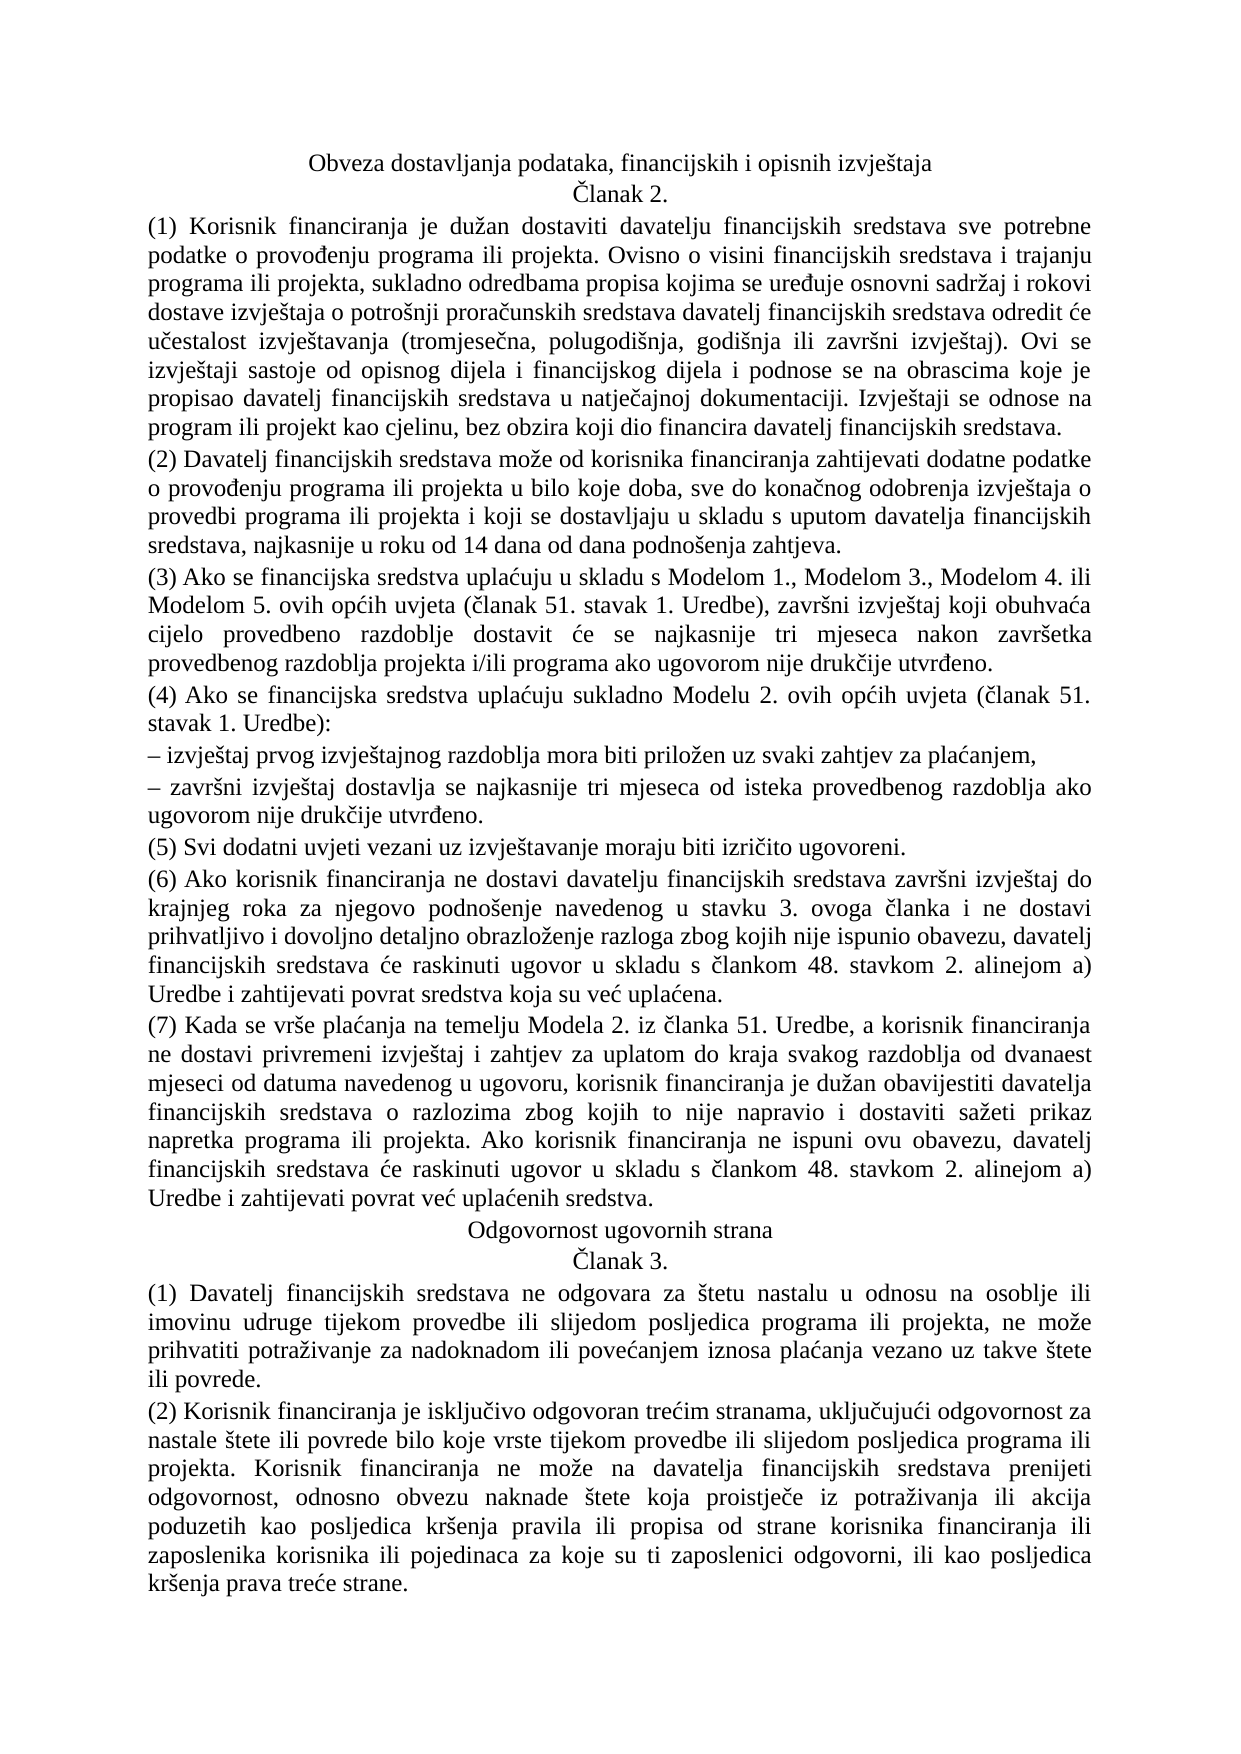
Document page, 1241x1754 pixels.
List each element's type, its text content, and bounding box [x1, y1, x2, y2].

text (4) Ako se financijska sredstva uplaćuju sukladno Modelu 2. ovih općih uvjeta (članak 51. stavak 1. Uredbe): [148, 680, 1093, 737]
text – izvještaj prvog izvještajnog razdoblja mora biti priložen uz svaki zahtjev za plaćanjem, [148, 740, 1093, 769]
text – završni izvještaj dostavlja se najkasnije tri mjeseca od isteka provedbenog razdoblja ako ugovorom nije drukčije utvrđeno. [148, 772, 1093, 829]
text (6) Ako korisnik financiranja ne dostavi davatelju financijskih sredstava završni izvještaj do krajnjeg roka za njegovo podnošenje navedenog u stavku 3. ovoga članka i ne dostavi prihvatljivo i dovoljno detaljno obrazloženje razloga zbog kojih nije ispunio obavezu, davatelj financijskih sredstava će raskinuti ugovor u skladu s člankom 48. stavkom 2. alinejom a) Uredbe i zahtijevati povrat sredstva koja su već uplaćena. [148, 864, 1093, 1008]
text (5) Svi dodatni uvjeti vezani uz izvještavanje moraju biti izričito ugovoreni. [148, 832, 1093, 861]
text (1) Korisnik financiranja je dužan dostaviti davatelju financijskih sredstava sve potrebne podatke o provođenju programa ili projekta. Ovisno o visini financijskih sredstava i trajanju programa ili projekta, sukladno odredbama propisa kojima se uređuje osnovni sadržaj i rokovi dostave izvještaja o potrošnji proračunskih sredstava davatelj financijskih sredstava odredit će učestalost izvještavanja (tromjesečna, polugodišnja, godišnja ili završni izvještaj). Ovi se izvještaji sastoje od opisnog dijela i financijskog dijela i podnose se na obrascima koje je propisao davatelj financijskih sredstava u natječajnoj dokumentaciji. Izvještaji se odnose na program ili projekt kao cjelinu, bez obzira koji dio financira davatelj financijskih sredstava. [148, 211, 1093, 441]
text Obveza dostavljanja podataka, financijskih i opisnih izvještaja [148, 148, 1093, 176]
text (7) Kada se vrše plaćanja na temelju Modela 2. iz članka 51. Uredbe, a korisnik financiranja ne dostavi privremeni izvještaj i zahtjev za uplatom do kraja svakog razdoblja od dvanaest mjeseci od datuma navedenog u ugovoru, korisnik financiranja je dužan obavijestiti davatelja financijskih sredstava o razlozima zbog kojih to nije napravio i dostaviti sažeti prikaz napretka programa ili projekta. Ako korisnik financiranja ne ispuni ovu obavezu, davatelj financijskih sredstava će raskinuti ugovor u skladu s člankom 48. stavkom 2. alinejom a) Uredbe i zahtijevati povrat već uplaćenih sredstva. [148, 1011, 1093, 1212]
text (3) Ako se financijska sredstva uplaćuju u skladu s Modelom 1., Modelom 3., Modelom 4. ili Modelom 5. ovih općih uvjeta (članak 51. stavak 1. Uredbe), završni izvještaj koji obuhvaća cijelo provedbeno razdoblje dostavit će se najkasnije tri mjeseca nakon završetka provedbenog razdoblja projekta i/ili programa ako ugovorom nije drukčije utvrđeno. [148, 562, 1093, 677]
text (2) Korisnik financiranja je isključivo odgovoran trećim stranama, uključujući odgovornost za nastale štete ili povrede bilo koje vrste tijekom provedbe ili slijedom posljedica programa ili projekta. Korisnik financiranja ne može na davatelja financijskih sredstava prenijeti odgovornost, odnosno obvezu naknade štete koja proistječe iz potraživanja ili akcija poduzetih kao posljedica kršenja pravila ili propisa od strane korisnika financiranja ili zaposlenika korisnika ili pojedinaca za koje su ti zaposlenici odgovorni, ili kao posljedica kršenja prava treće strane. [148, 1396, 1093, 1597]
text Odgovornost ugovornih strana [148, 1215, 1093, 1243]
text Članak 2. [148, 179, 1093, 208]
text Članak 3. [148, 1246, 1093, 1275]
text (2) Davatelj financijskih sredstava može od korisnika financiranja zahtijevati dodatne podatke o provođenju programa ili projekta u bilo koje doba, sve do konačnog odobrenja izvještaja o provedbi programa ili projekta i koji se dostavljaju u skladu s uputom davatelja financijskih sredstava, najkasnije u roku od 14 dana od dana podnošenja zahtjeva. [148, 444, 1093, 559]
text (1) Davatelj financijskih sredstava ne odgovara za štetu nastalu u odnosu na osoblje ili imovinu udruge tijekom provedbe ili slijedom posljedica programa ili projekta, ne može prihvatiti potraživanje za nadoknadom ili povećanjem iznosa plaćanja vezano uz takve štete ili povrede. [148, 1278, 1093, 1393]
